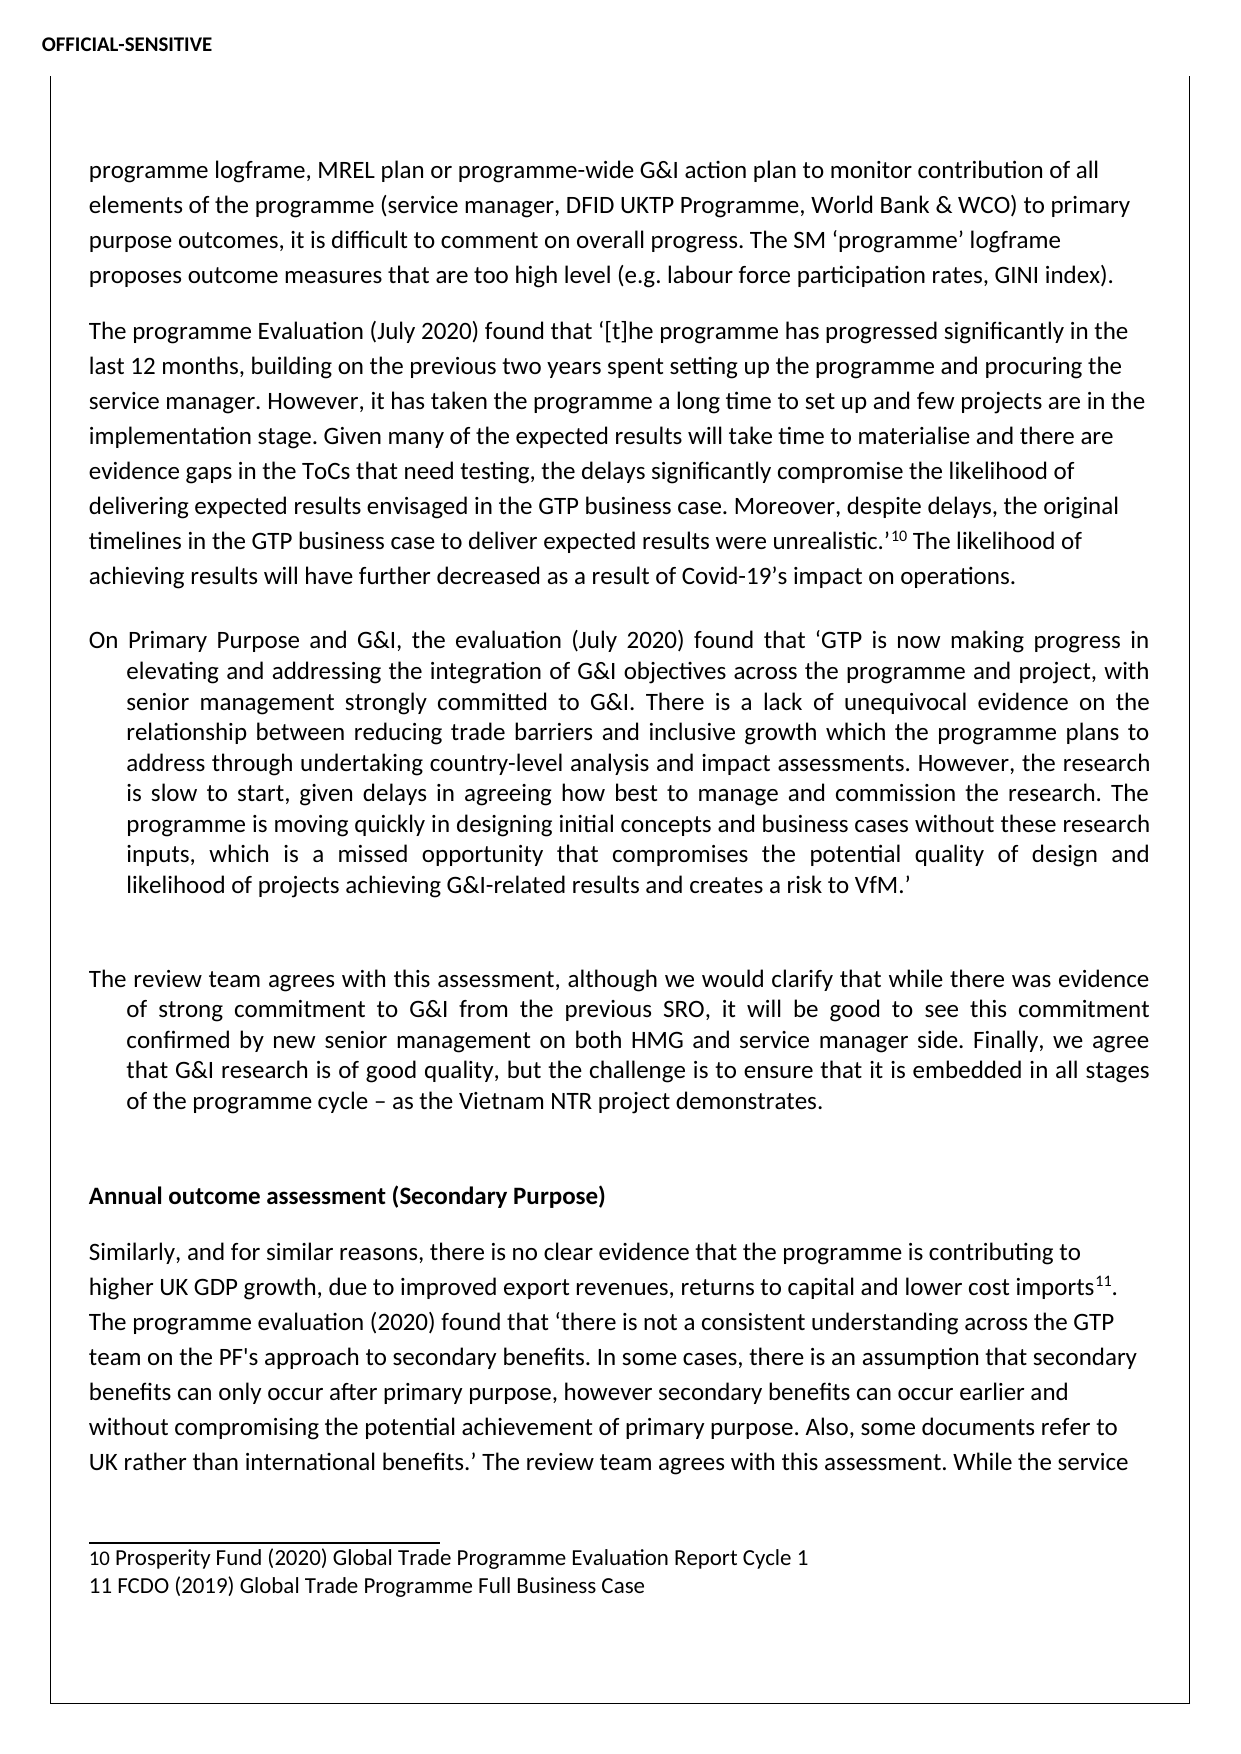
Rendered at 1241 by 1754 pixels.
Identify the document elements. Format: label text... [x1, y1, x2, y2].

text Prosperity Fund (2020) Global Trade Programme Evaluation Report Cycle 1 [89, 1543, 1152, 1571]
text programme logframe, MREL plan or programme-wide G&I action plan to monitor contribution of all elements of the programme (service manager, DFID UKTP Programme, World Bank & WCO) to primary purpose outcomes, it is difficult to comment on overall progress. The SM ‘programme’ logframe proposes outcome measures that are too high level (e.g. labour force participation rates, GINI index). [89, 154, 1152, 290]
text The review team agrees with this assessment, although we would clarify that while there was evidence of strong commitment to G&I from the previous SRO, it will be good to see this commitment confirmed by new senior management on both HMG and service manager side. Finally, we agree that G&I research is of good quality, but the challenge is to ensure that it is embedded in all stages of the programme cycle – as the Vietnam NTR project demonstrates. [89, 963, 1152, 1116]
text Similarly, and for similar reasons, there is no clear evidence that the programme is contributing to higher UK GDP growth, due to improved export revenues, returns to capital and lower cost imports. The programme evaluation (2020) found that ‘there is not a consistent understanding across the GTP team on the PF's approach to secondary benefits. In some cases, there is an assumption that secondary benefits can only occur after primary purpose, however secondary benefits can occur earlier and without compromising the potential achievement of primary purpose. Also, some documents refer to UK rather than international benefits.’ The review team agrees with this assessment. While the service [89, 1236, 1152, 1476]
text Annual outcome assessment (Secondary Purpose) [89, 1180, 1152, 1210]
text On Primary Purpose and G&I, the evaluation (July 2020) found that ‘GTP is now making progress in elevating and addressing the integration of G&I objectives across the programme and project, with senior management strongly committed to G&I. There is a lack of unequivocal evidence on the relationship between reducing trade barriers and inclusive growth which the programme plans to address through undertaking country-level analysis and impact assessments. However, the research is slow to start, given delays in agreeing how best to manage and commission the research. The programme is moving quickly in designing initial concepts and business cases without these research inputs, which is a missed opportunity that compromises the potential quality of design and likelihood of projects achieving G&I-related results and creates a risk to VfM.’ [89, 624, 1152, 899]
text FCDO (2019) Global Trade Programme Full Business Case [89, 1571, 1152, 1599]
text The programme Evaluation (July 2020) found that ‘[t]he programme has progressed significantly in the last 12 months, building on the previous two years spent setting up the programme and procuring the service manager. However, it has taken the programme a long time to set up and few projects are in the implementation stage. Given many of the expected results will take time to materialise and there are evidence gaps in the ToCs that need testing, the delays significantly compromise the likelihood of delivering expected results envisaged in the GTP business case. Moreover, despite delays, the original timelines in the GTP business case to deliver expected results were unrealistic.’ The likelihood of achieving results will have further decreased as a result of Covid-19’s impact on operations. [89, 315, 1152, 591]
